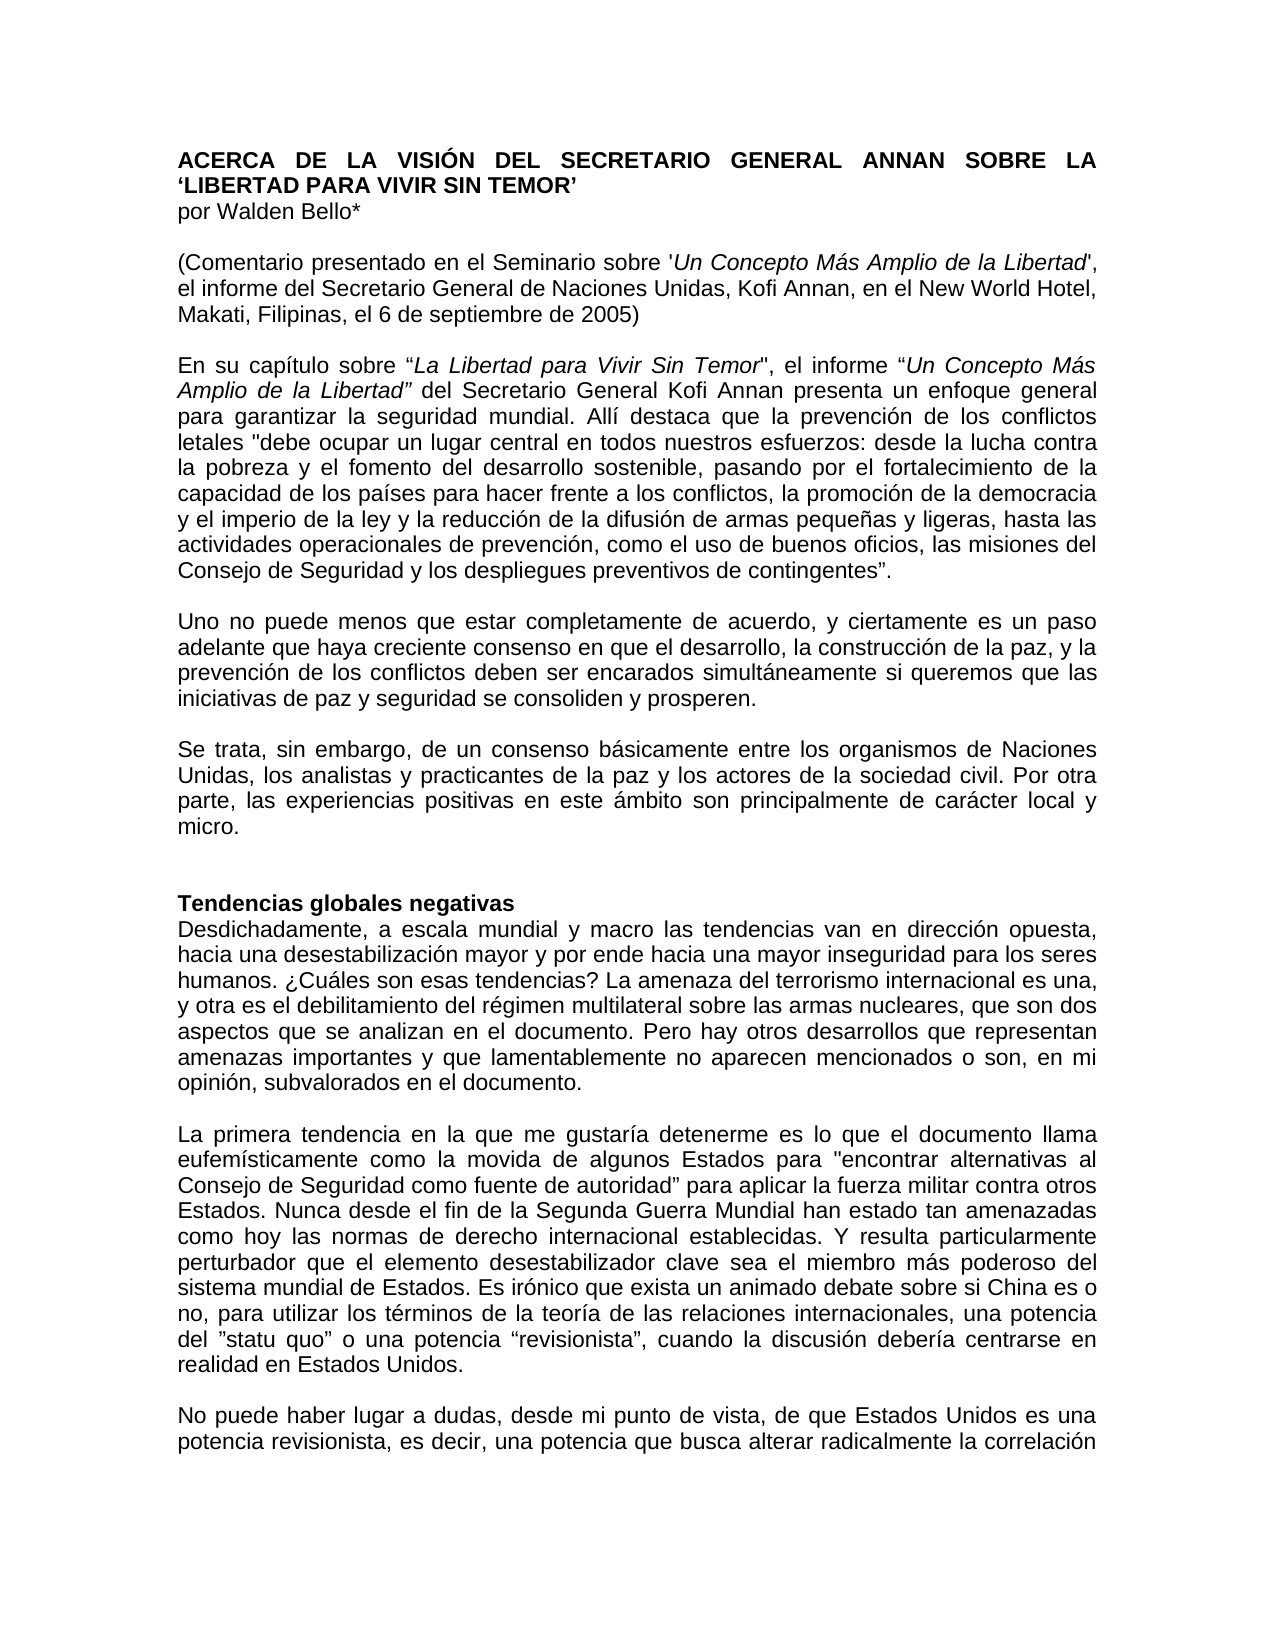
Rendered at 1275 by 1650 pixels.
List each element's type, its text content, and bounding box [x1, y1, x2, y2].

text En su capítulo sobre “La Libertad para Vivir Sin Temor", el informe “Un Concepto Más Amplio de la Libertad” del Secretario General Kofi Annan presenta un enfoque general para garantizar la seguridad mundial. Allí destaca que la prevención de los conflictos letales "debe ocupar un lugar central en todos nuestros esfuerzos: desde la lucha contra la pobreza y el fomento del desarrollo sostenible, pasando por el fortalecimiento de la capacidad de los países para hacer frente a los conflictos, la promoción de la democracia y el imperio de la ley y la reducción de la difusión de armas pequeñas y ligeras, hasta las actividades operacionales de prevención, como el uso de buenos oficios, las misiones del Consejo de Seguridad y los despliegues preventivos de contingentes”. [177, 353, 1098, 583]
text Se trata, sin embargo, de un consenso básicamente entre los organismos de Naciones Unidas, los analistas y practicantes de la paz y los actores de la sociedad civil. Por otra parte, las experiencias positivas en este ámbito son principalmente de carácter local y micro. [177, 737, 1098, 839]
text Tendencias globales negativas [177, 891, 1098, 916]
text Uno no puede menos que estar completamente de acuerdo, y ciertamente es un paso adelante que haya creciente consenso en que el desarrollo, la construcción de la paz, y la prevención de los conflictos deben ser encarados simultáneamente si queremos que las iniciativas de paz y seguridad se consoliden y prosperen. [177, 609, 1098, 711]
text por Walden Bello* [177, 199, 1098, 224]
text (Comentario presentado en el Seminario sobre 'Un Concepto Más Amplio de la Libertad', el informe del Secretario General de Naciones Unidas, Kofi Annan, en el New World Hotel, Makati, Filipinas, el 6 de septiembre de 2005) [177, 250, 1098, 327]
text La primera tendencia en la que me gustaría detenerme es lo que el documento llama eufemísticamente como la movida de algunos Estados para "encontrar alternativas al Consejo de Seguridad como fuente de autoridad” para aplicar la fuerza militar contra otros Estados. Nunca desde el fin de la Segunda Guerra Mundial han estado tan amenazadas como hoy las normas de derecho internacional establecidas. Y resulta particularmente perturbador que el elemento desestabilizador clave sea el miembro más poderoso del sistema mundial de Estados. Es irónico que exista un animado debate sobre si China es o no, para utilizar los términos de la teoría de las relaciones internacionales, una potencia del ”statu quo” o una potencia “revisionista”, cuando la discusión debería centrarse en realidad en Estados Unidos. [177, 1121, 1098, 1378]
text ACERCA DE LA VISIÓN DEL SECRETARIO GENERAL ANNAN SOBRE LA ‘LIBERTAD PARA VIVIR SIN TEMOR’ [177, 148, 1098, 199]
text Desdichadamente, a escala mundial y macro las tendencias van en dirección opuesta, hacia una desestabilización mayor y por ende hacia una mayor inseguridad para los seres humanos. ¿Cuáles son esas tendencias? La amenaza del terrorismo internacional es una, y otra es el debilitamiento del régimen multilateral sobre las armas nucleares, que son dos aspectos que se analizan en el documento. Pero hay otros desarrollos que representan amenazas importantes y que lamentablemente no aparecen mencionados o son, en mi opinión, subvalorados en el documento. [177, 916, 1098, 1096]
text No puede haber lugar a dudas, desde mi punto de vista, de que Estados Unidos es una potencia revisionista, es decir, una potencia que busca alterar radicalmente la correlación [177, 1403, 1098, 1454]
